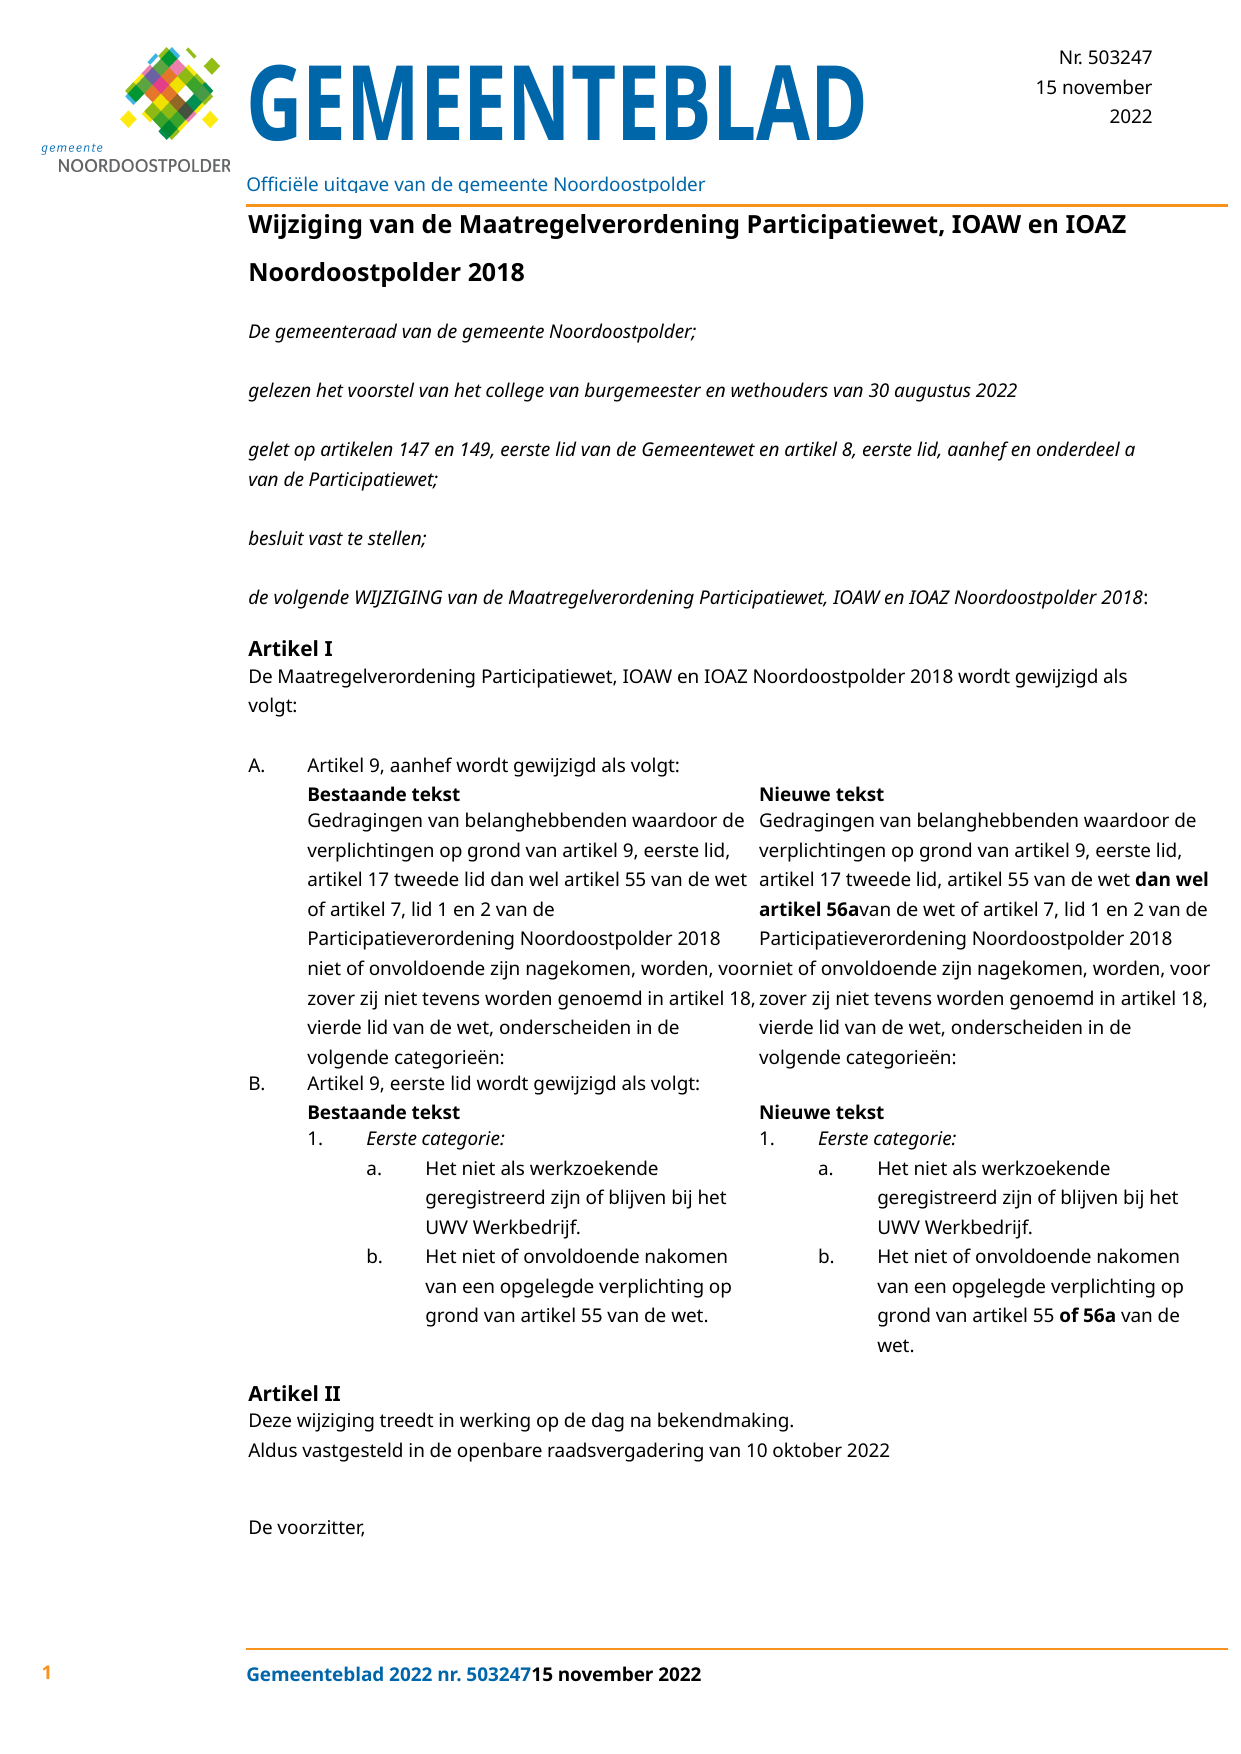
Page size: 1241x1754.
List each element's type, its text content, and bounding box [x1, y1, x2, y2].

table_cell Eerste categorie: Het niet als werkzoekende geregistreerd zijn of blijven bij het UWV Werkbedrijf. Het niet of onvoldoende nakomen van een opgelegde verplichting op grond van artikel 55 of 56a van de wet. [759, 1125, 1211, 1358]
text Deze wijziging treedt in werking op de dag na bekendmaking. [248, 1407, 1152, 1433]
table_header Bestaande tekst [307, 1099, 759, 1125]
text Aldus vastgesteld in de openbare raadsvergadering van 10 oktober 2022 [248, 1437, 1152, 1463]
table_cell Gedragingen van belanghebbenden waardoor de verplichtingen op grond van artikel 9, eerste lid, artikel 17 tweede lid, artikel 55 van de wet dan wel artikel 56avan de wet of artikel 7, lid 1 en 2 van de Participatieverordening Noordoostpolder 2018 niet of onvoldoende zijn nagekomen, worden, voor zover zij niet tevens worden genoemd in artikel 18, vierde lid van de wet, onderscheiden in de volgende categorieën: [759, 807, 1211, 1069]
table_header Bestaande tekst [307, 781, 759, 807]
list Artikel 9, eerste lid wordt gewijzigd als volgt: [248, 1070, 1152, 1095]
text Artikel II [248, 1379, 1152, 1407]
table_cell Eerste categorie: Het niet als werkzoekende geregistreerd zijn of blijven bij het UWV Werkbedrijf. Het niet of onvoldoende nakomen van een opgelegde verplichting op grond van artikel 55 van de wet. [307, 1125, 759, 1358]
picture [41, 47, 231, 172]
text besluit vast te stellen; [248, 525, 1152, 551]
text de volgende WIJZIGING van de Maatregelverordening Participatiewet, IOAW en IOAZ Noordoostpolder 2018: [248, 584, 1152, 610]
text De gemeenteraad van de gemeente Noordoostpolder; [248, 318, 1152, 344]
table_header Nieuwe tekst [759, 781, 1211, 807]
text De voorzitter, [248, 1514, 1152, 1540]
text gelezen het voorstel van het college van burgemeester en wethouders van 30 augustus 2022 [248, 377, 1152, 403]
text gelet op artikelen 147 en 149, eerste lid van de Gemeentewet en artikel 8, eerste lid, aanhef en onderdeel a van de Participatiewet; [248, 436, 1152, 492]
table_header Nieuwe tekst [759, 1099, 1211, 1125]
text Wijziging van de Maatregelverordening Participatiewet, IOAW en IOAZ Noordoostpolder 2018 [248, 207, 1152, 288]
list Artikel 9, aanhef wordt gewijzigd als volgt: [248, 752, 1152, 777]
table_cell Gedragingen van belanghebbenden waardoor de verplichtingen op grond van artikel 9, eerste lid, artikel 17 tweede lid dan wel artikel 55 van de wet of artikel 7, lid 1 en 2 van de Participatieverordening Noordoostpolder 2018 niet of onvoldoende zijn nagekomen, worden, voor zover zij niet tevens worden genoemd in artikel 18, vierde lid van de wet, onderscheiden in de volgende categorieën: [307, 807, 759, 1069]
text Artikel I [248, 634, 1152, 663]
text De Maatregelverordening Participatiewet, IOAW en IOAZ Noordoostpolder 2018 wordt gewijzigd als volgt: [248, 663, 1152, 718]
